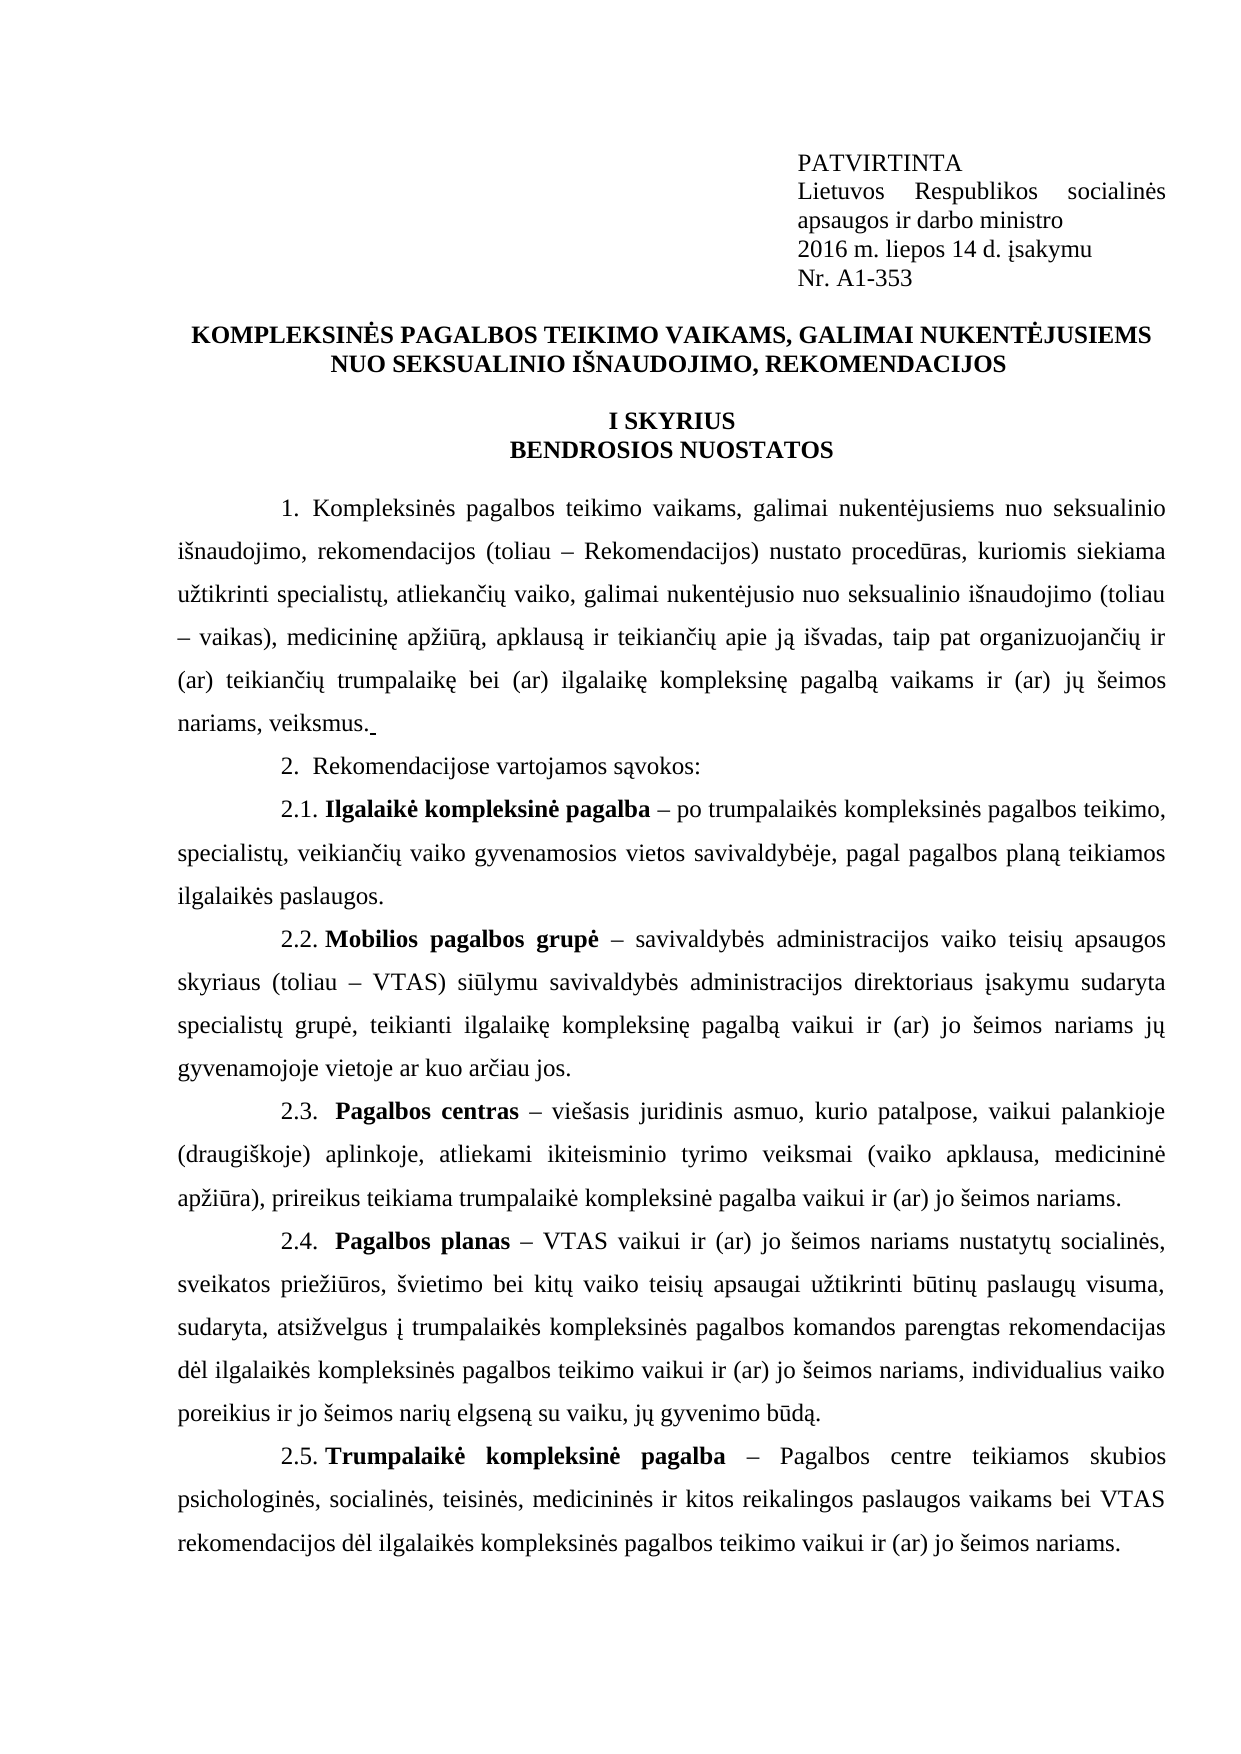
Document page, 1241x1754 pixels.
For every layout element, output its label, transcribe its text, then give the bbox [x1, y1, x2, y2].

text 2.1. Ilgalaikė kompleksinė pagalba – po trumpalaikės kompleksinės pagalbos teikimo, specialistų, veikiančių vaiko gyvenamosios vietos savivaldybėje, pagal pagalbos planą teikiamos ilgalaikės paslaugos. [177, 794, 1166, 909]
text 2.4. Pagalbos planas – VTAS vaikui ir (ar) jo šeimos nariams nustatytų socialinės, sveikatos priežiūros, švietimo bei kitų vaiko teisių apsaugai užtikrinti būtinų paslaugų visuma, sudaryta, atsižvelgus į trumpalaikės kompleksinės pagalbos komandos parengtas rekomendacijas dėl ilgalaikės kompleksinės pagalbos teikimo vaikui ir (ar) jo šeimos nariams, individualius vaiko poreikius ir jo šeimos narių elgseną su vaiku, jų gyvenimo būdą. [177, 1226, 1166, 1427]
text 2.5. Trumpalaikė kompleksinė pagalba – Pagalbos centre teikiamos skubios psichologinės, socialinės, teisinės, medicininės ir kitos reikalingos paslaugos vaikams bei VTAS rekomendacijos dėl ilgalaikės kompleksinės pagalbos teikimo vaikui ir (ar) jo šeimos nariams. [177, 1441, 1166, 1556]
text i SKYRIUS [177, 406, 1166, 435]
text 2.2. Mobilios pagalbos grupė – savivaldybės administracijos vaiko teisių apsaugos skyriaus (toliau – VTAS) siūlymu savivaldybės administracijos direktoriaus įsakymu sudaryta specialistų grupė, teikianti ilgalaikę kompleksinę pagalbą vaikui ir (ar) jo šeimos nariams jų gyvenamojoje vietoje ar kuo arčiau jos. [177, 924, 1166, 1082]
text PATVIRTINTA [447, 148, 1166, 176]
text Nr. A1-353 [797, 263, 1166, 291]
text 2.3. Pagalbos centras – viešasis juridinis asmuo, kurio patalpose, vaikui palankioje (draugiškoje) aplinkoje, atliekami ikiteisminio tyrimo veiksmai (vaiko apklausa, medicininė apžiūra), prireikus teikiama trumpalaikė kompleksinė pagalba vaikui ir (ar) jo šeimos nariams. [177, 1096, 1166, 1211]
text 1. Kompleksinės pagalbos teikimo vaikams, galimai nukentėjusiems nuo seksualinio išnaudojimo, rekomendacijos (toliau – Rekomendacijos) nustato procedūras, kuriomis siekiama užtikrinti specialistų, atliekančių vaiko, galimai nukentėjusio nuo seksualinio išnaudojimo (toliau – vaikas), medicininę apžiūrą, apklausą ir teikiančių apie ją išvadas, taip pat organizuojančių ir (ar) teikiančių trumpalaikę bei (ar) ilgalaikę kompleksinę pagalbą vaikams ir (ar) jų šeimos nariams, veiksmus. [177, 493, 1166, 737]
text 2016 m. liepos 14 d. įsakymu [797, 234, 1166, 263]
text BENDROSIOS NUOSTATOS [177, 435, 1166, 464]
text Lietuvos Respublikos socialinės apsaugos ir darbo ministro [797, 176, 1166, 234]
text KOMPLEKSINĖS PAGALBOS TEIKIMO VAIKAMS, GALIMAI NUKENTĖJUSIEMS NUO SEKSUALINIO IŠNAUDOJIMO, REKOMENDACIJOS [177, 320, 1166, 378]
text 2. Rekomendacijose vartojamos sąvokos: [177, 751, 1166, 780]
